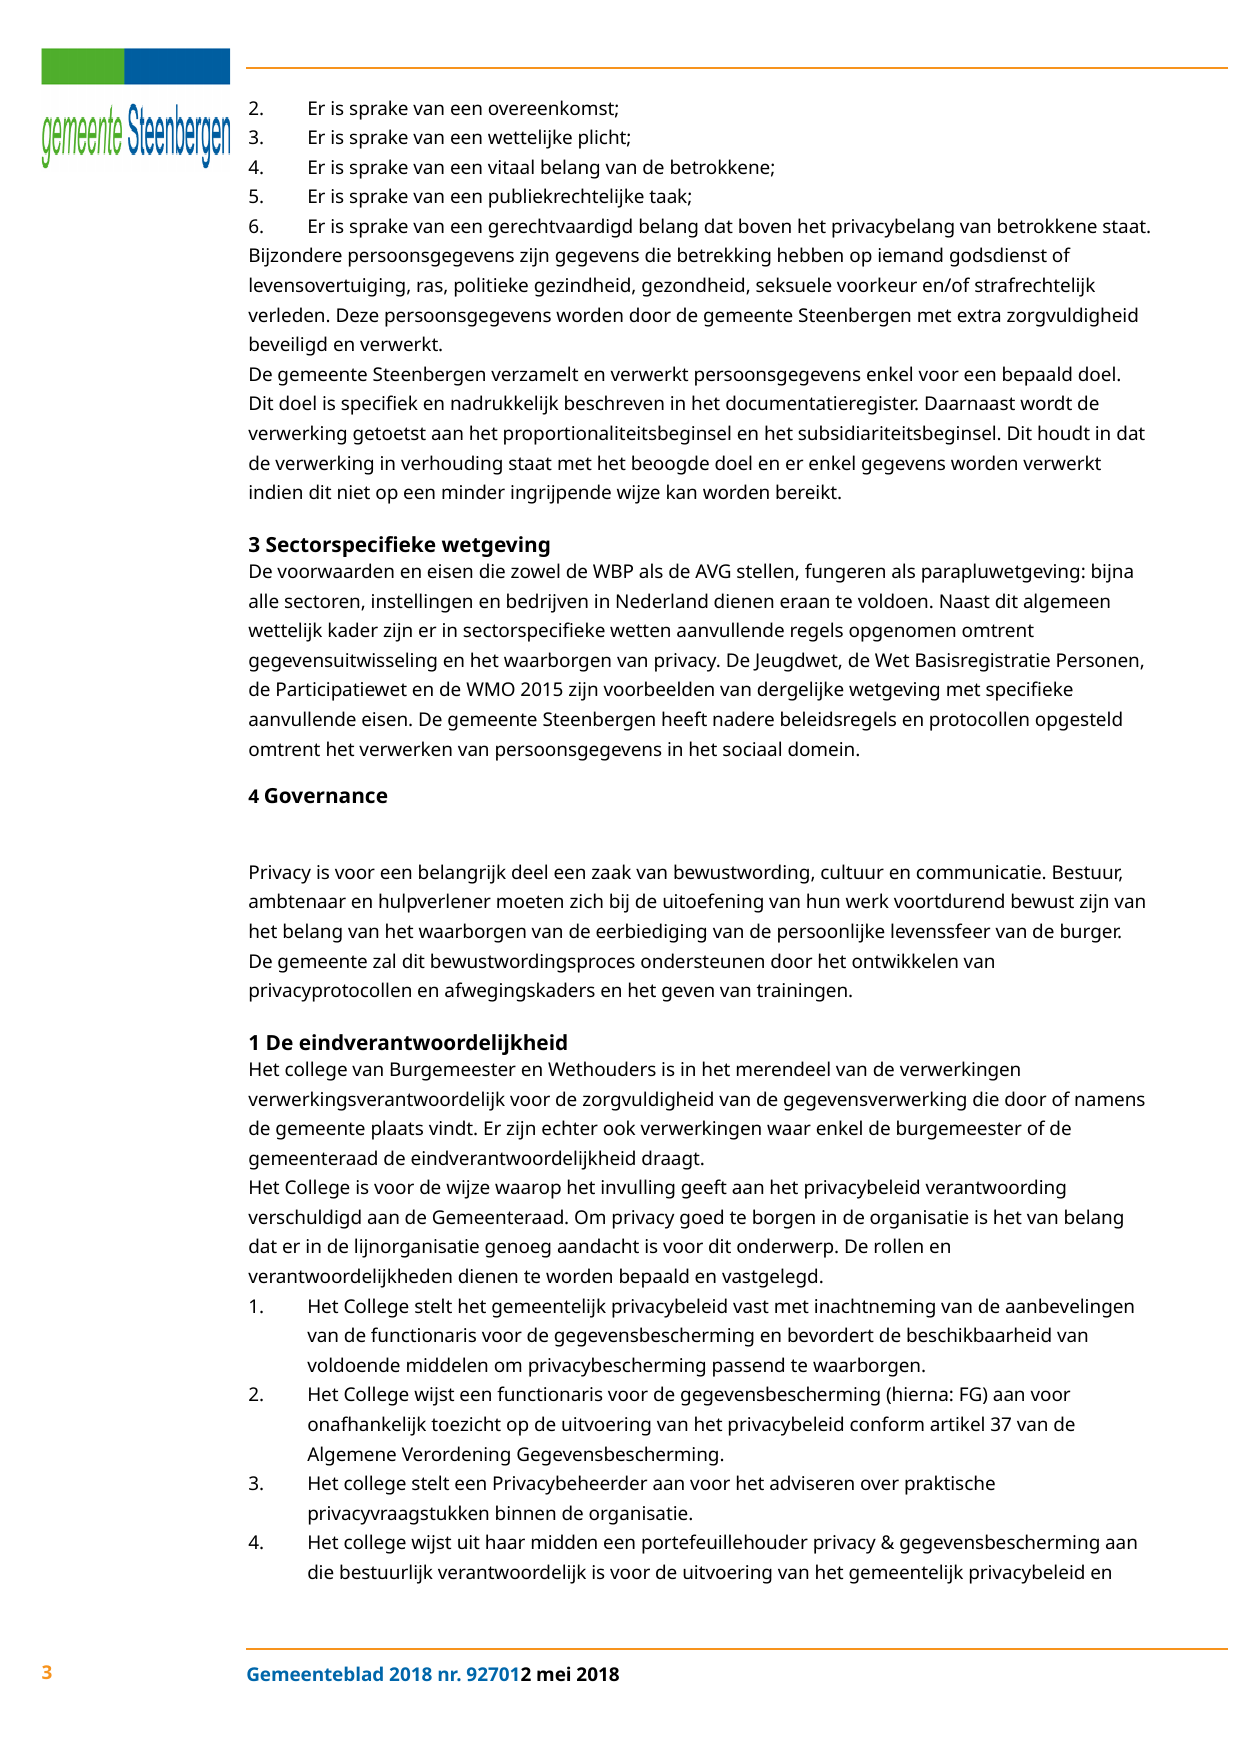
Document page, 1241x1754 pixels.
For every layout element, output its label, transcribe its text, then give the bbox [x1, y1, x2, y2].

picture [41, 47, 231, 172]
text De voorwaarden en eisen die zowel de WBP als de AVG stellen, fungeren als parapluwetgeving: bijna alle sectoren, instellingen en bedrijven in Nederland dienen eraan te voldoen. Naast dit algemeen wettelijk kader zijn er in sectorspecifieke wetten aanvullende regels opgenomen omtrent gegevensuitwisseling en het waarborgen van privacy. De Jeugdwet, de Wet Basisregistratie Personen, de Participatiewet en de WMO 2015 zijn voorbeelden van dergelijke wetgeving met specifieke aanvullende eisen. De gemeente Steenbergen heeft nadere beleidsregels en protocollen opgesteld omtrent het verwerken van persoonsgegevens in het sociaal domein. [248, 558, 1152, 761]
list Er is sprake van een vitaal belang van de betrokkene; [248, 154, 1152, 180]
list Er is sprake van een overeenkomst; [248, 95, 1152, 121]
list Het College wijst een functionaris voor de gegevensbescherming (hierna: FG) aan voor onafhankelijk toezicht op de uitvoering van het privacybeleid conform artikel 37 van de Algemene Verordening Gegevensbescherming. [248, 1382, 1152, 1467]
text Het College is voor de wijze waarop het invulling geeft aan het privacybeleid verantwoording verschuldigd aan de Gemeenteraad. Om privacy goed te borgen in de organisatie is het van belang dat er in de lijnorganisatie genoeg aandacht is voor dit onderwerp. De rollen en verantwoordelijkheden dienen te worden bepaald en vastgelegd. [248, 1174, 1152, 1289]
list Het college wijst uit haar midden een portefeuillehouder privacy & gegevensbescherming aan die bestuurlijk verantwoordelijk is voor de uitvoering van het gemeentelijk privacybeleid en [248, 1529, 1152, 1585]
list Er is sprake van een publiekrechtelijke taak; [248, 183, 1152, 209]
text 4 Governance [248, 781, 1152, 810]
list Het college stelt een Privacybeheerder aan voor het adviseren over praktische privacyvraagstukken binnen de organisatie. [248, 1470, 1152, 1526]
list Er is sprake van een wettelijke plicht; [248, 124, 1152, 150]
text De gemeente Steenbergen verzamelt en verwerkt persoonsgegevens enkel voor een bepaald doel. Dit doel is specifiek en nadrukkelijk beschreven in het documentatieregister. Daarnaast wordt de verwerking getoetst aan het proportionaliteitsbeginsel en het subsidiariteitsbeginsel. Dit houdt in dat de verwerking in verhouding staat met het beoogde doel en er enkel gegevens worden verwerkt indien dit niet op een minder ingrijpende wijze kan worden bereikt. [248, 361, 1152, 505]
text Privacy is voor een belangrijk deel een zaak van bewustwording, cultuur en communicatie. Bestuur, ambtenaar en hulpverlener moeten zich bij de uitoefening van hun werk voortdurend bewust zijn van het belang van het waarborgen van de eerbiediging van de persoonlijke levenssfeer van de burger. De gemeente zal dit bewustwordingsproces ondersteunen door het ontwikkelen van privacyprotocollen en afwegingskaders en het geven van trainingen. [248, 859, 1152, 1003]
text Bijzondere persoonsgegevens zijn gegevens die betrekking hebben op iemand godsdienst of levensovertuiging, ras, politieke gezindheid, gezondheid, seksuele voorkeur en/of strafrechtelijk verleden. Deze persoonsgegevens worden door de gemeente Steenbergen met extra zorgvuldigheid beveiligd en verwerkt. [248, 243, 1152, 357]
text 1 De eindverantwoordelijkheid [248, 1028, 1152, 1056]
list Er is sprake van een gerechtvaardigd belang dat boven het privacybelang van betrokkene staat. [248, 213, 1152, 239]
text 3 Sectorspecifieke wetgeving [248, 530, 1152, 558]
text Het college van Burgemeester en Wethouders is in het merendeel van de verwerkingen verwerkingsverantwoordelijk voor de zorgvuldigheid van de gegevensverwerking die door of namens de gemeente plaats vindt. Er zijn echter ook verwerkingen waar enkel de burgemeester of de gemeenteraad de eindverantwoordelijkheid draagt. [248, 1056, 1152, 1171]
list Het College stelt het gemeentelijk privacybeleid vast met inachtneming van de aanbevelingen van de functionaris voor de gegevensbescherming en bevordert de beschikbaarheid van voldoende middelen om privacybescherming passend te waarborgen. [248, 1293, 1152, 1378]
